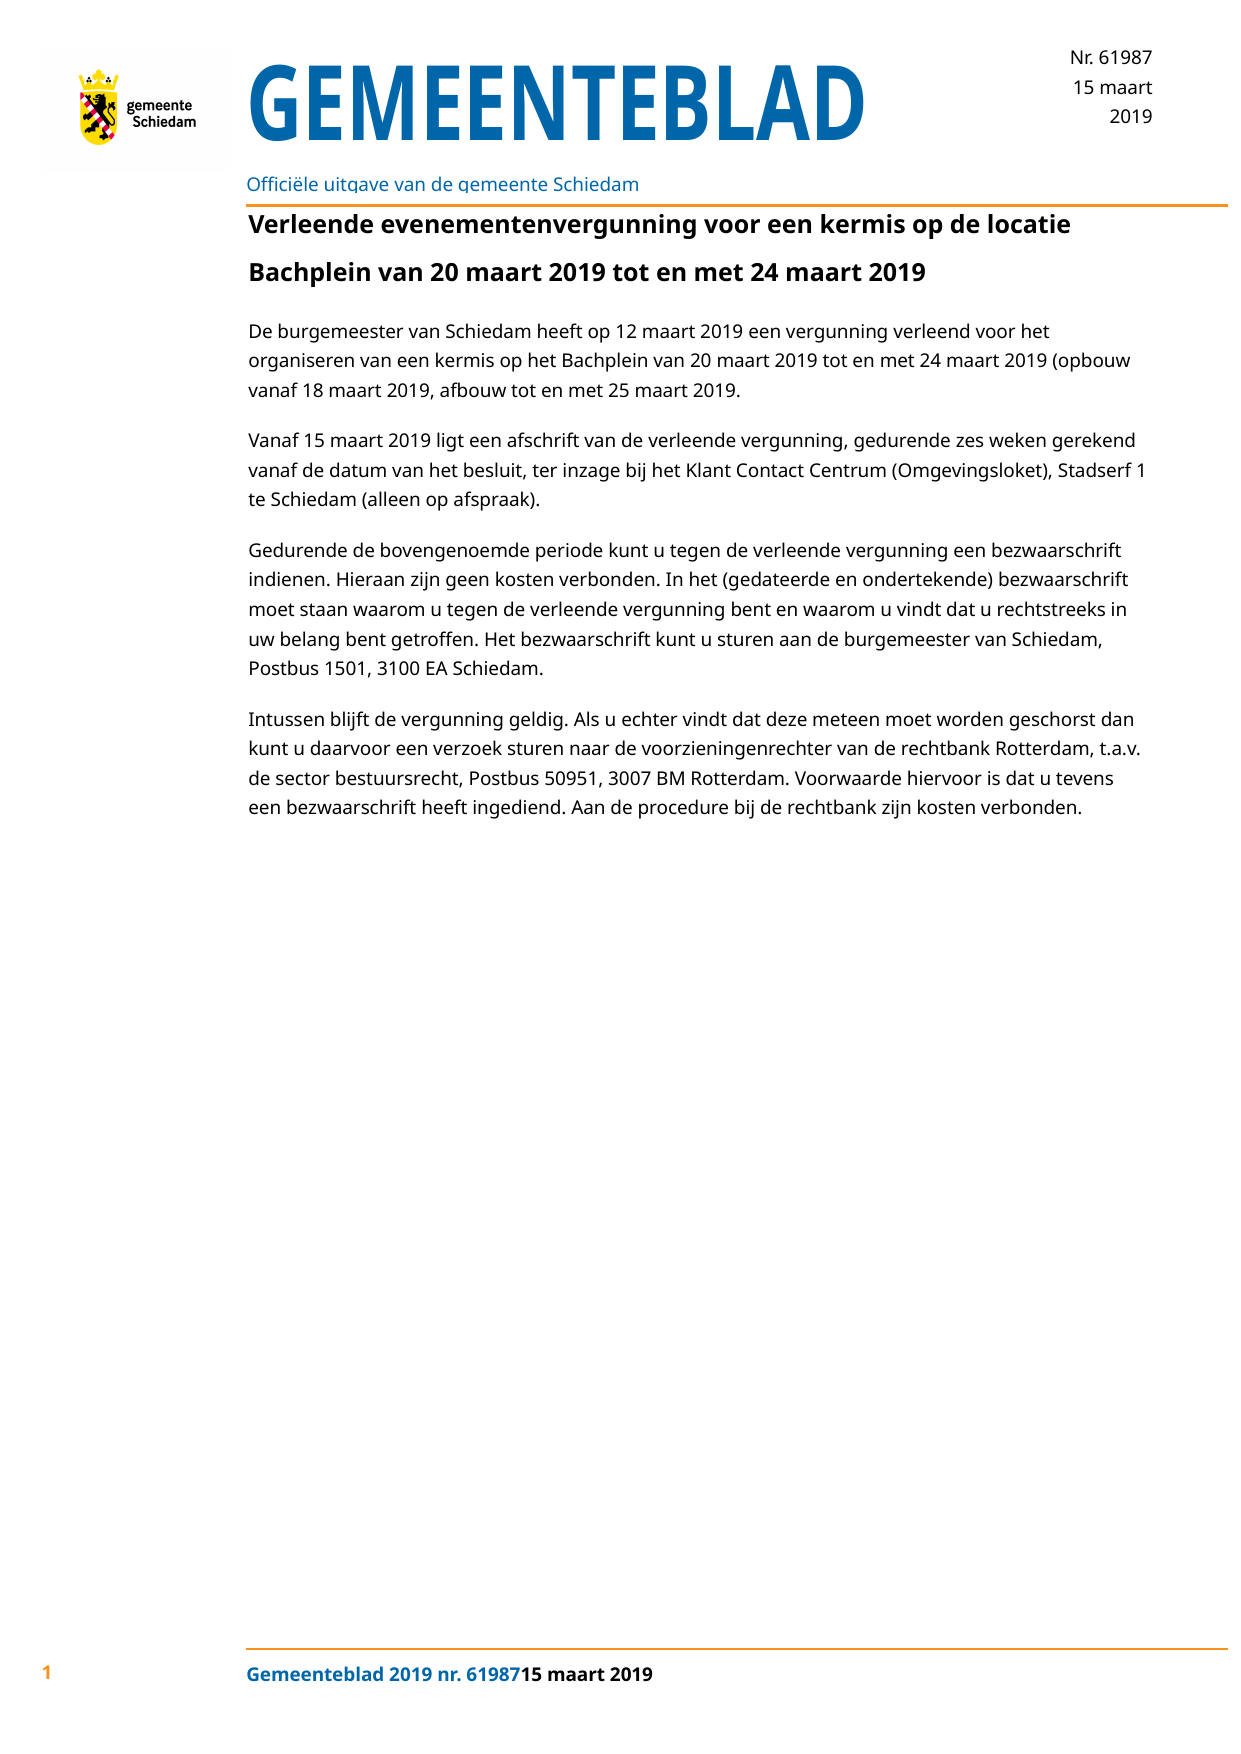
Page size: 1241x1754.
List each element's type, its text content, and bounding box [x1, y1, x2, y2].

picture [41, 47, 231, 172]
text Intussen blijft de vergunning geldig. Als u echter vindt dat deze meteen moet worden geschorst dan kunt u daarvoor een verzoek sturen naar de voorzieningenrechter van de rechtbank Rotterdam, t.a.v. de sector bestuursrecht, Postbus 50951, 3007 BM Rotterdam. Voorwaarde hiervoor is dat u tevens een bezwaarschrift heeft ingediend. Aan de procedure bij de rechtbank zijn kosten verbonden. [248, 706, 1152, 820]
text Vanaf 15 maart 2019 ligt een afschrift van de verleende vergunning, gedurende zes weken gerekend vanaf de datum van het besluit, ter inzage bij het Klant Contact Centrum (Omgevingsloket), Stadserf 1 te Schiedam (alleen op afspraak). [248, 427, 1152, 512]
text Verleende evenementenvergunning voor een kermis op de locatie Bachplein van 20 maart 2019 tot en met 24 maart 2019 [248, 207, 1152, 288]
text De burgemeester van Schiedam heeft op 12 maart 2019 een vergunning verleend voor het organiseren van een kermis op het Bachplein van 20 maart 2019 tot en met 24 maart 2019 (opbouw vanaf 18 maart 2019, afbouw tot en met 25 maart 2019. [248, 318, 1152, 403]
text Gedurende de bovengenoemde periode kunt u tegen de verleende vergunning een bezwaarschrift indienen. Hieraan zijn geen kosten verbonden. In het (gedateerde en ondertekende) bezwaarschrift moet staan waarom u tegen de verleende vergunning bent en waarom u vindt dat u rechtstreeks in uw belang bent getroffen. Het bezwaarschrift kunt u sturen aan de burgemeester van Schiedam, Postbus 1501, 3100 EA Schiedam. [248, 537, 1152, 681]
